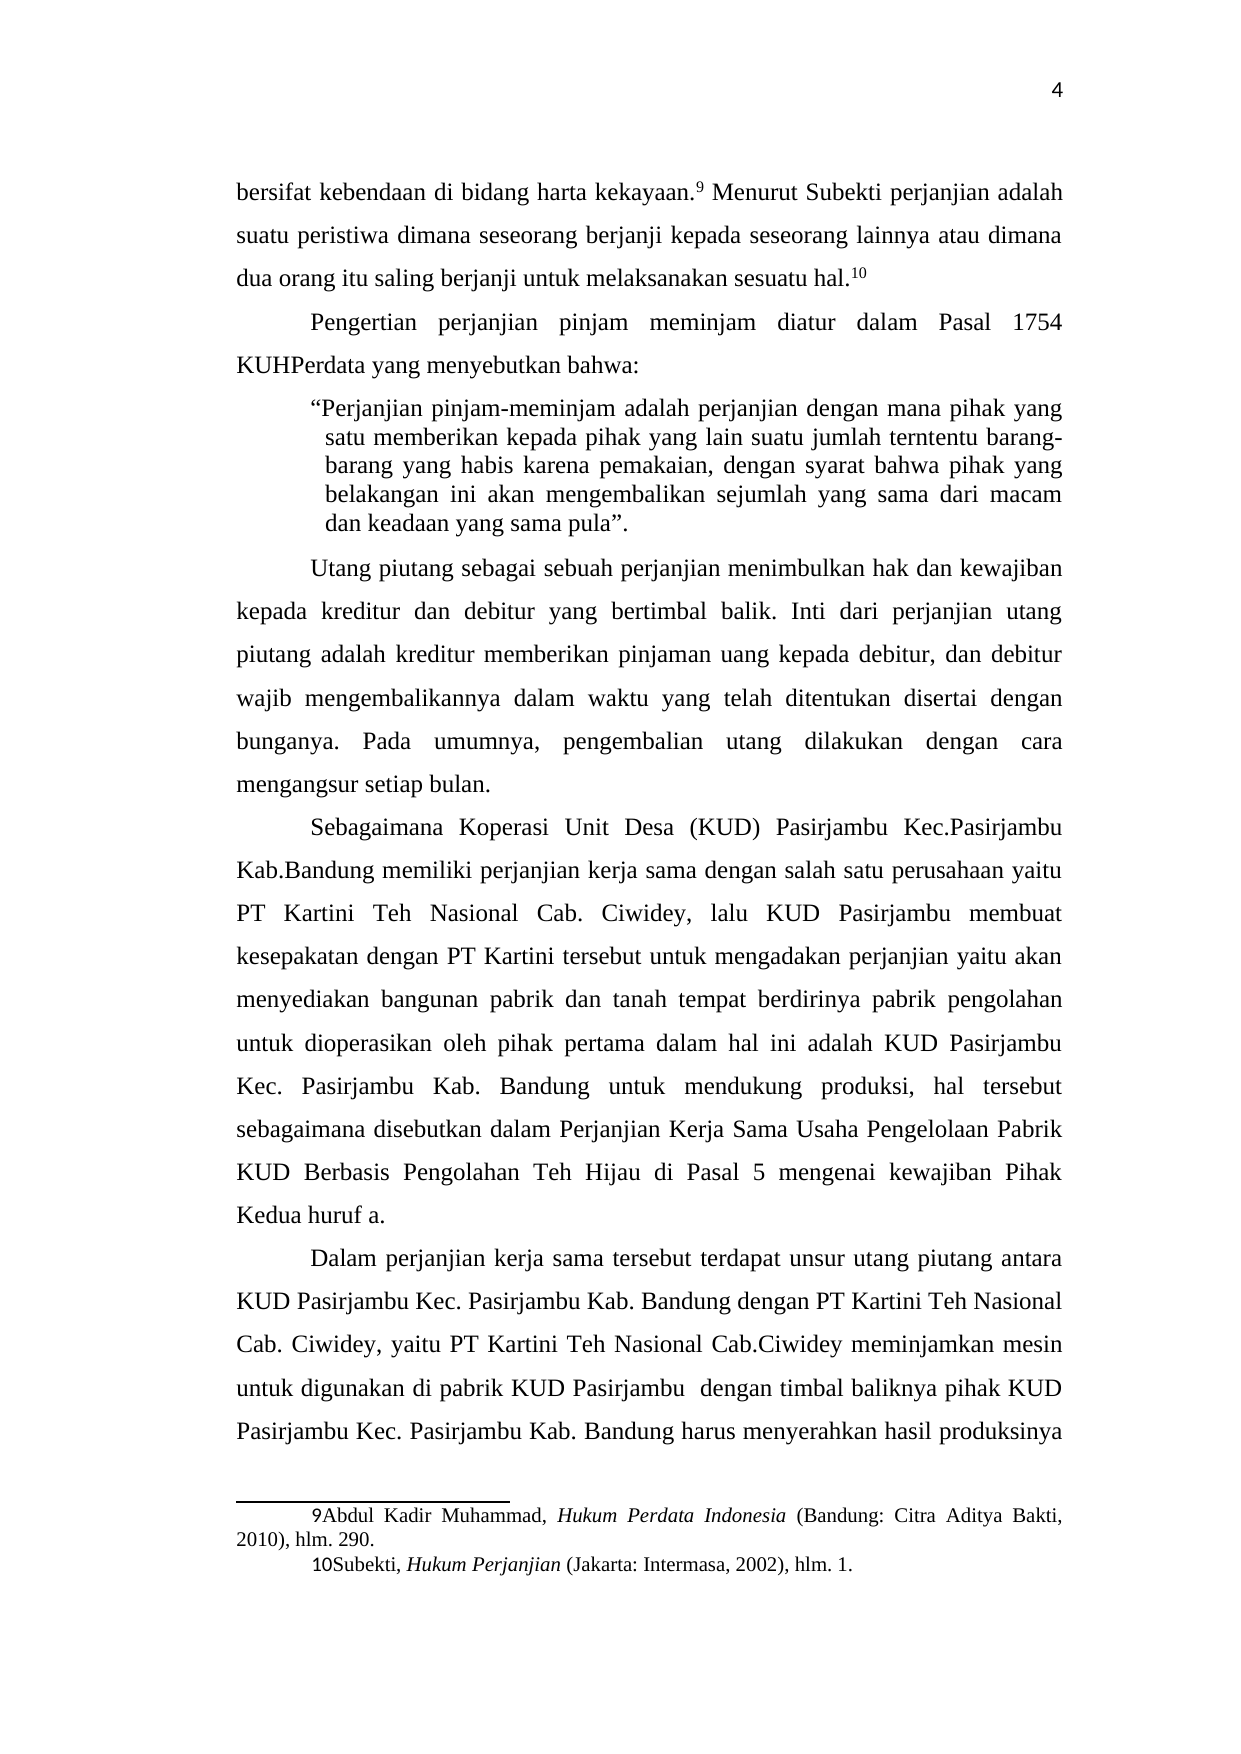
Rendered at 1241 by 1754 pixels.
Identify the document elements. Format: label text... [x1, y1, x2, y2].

text Subekti, Hukum Perjanjian (Jakarta: Intermasa, 2002), hlm. 1. [236, 1551, 1063, 1577]
text bersifat kebendaan di bidang harta kekayaan. Menurut Subekti perjanjian adalah suatu peristiwa dimana seseorang berjanji kepada seseorang lainnya atau dimana dua orang itu saling berjanji untuk melaksanakan sesuatu hal. [236, 177, 1063, 292]
text Abdul Kadir Muhammad, Hukum Perdata Indonesia (Bandung: Citra Aditya Bakti, 2010), hlm. 290. [236, 1502, 1063, 1551]
text “Perjanjian pinjam-meminjam adalah perjanjian dengan mana pihak yang satu memberikan kepada pihak yang lain suatu jumlah terntentu barang-barang yang habis karena pemakaian, dengan syarat bahwa pihak yang belakangan ini akan mengembalikan sejumlah yang sama dari macam dan keadaan yang sama pula”. [310, 393, 1063, 537]
text Sebagaimana Koperasi Unit Desa (KUD) Pasirjambu Kec.Pasirjambu Kab.Bandung memiliki perjanjian kerja sama dengan salah satu perusahaan yaitu PT Kartini Teh Nasional Cab. Ciwidey, lalu KUD Pasirjambu membuat kesepakatan dengan PT Kartini tersebut untuk mengadakan perjanjian yaitu akan menyediakan bangunan pabrik dan tanah tempat berdirinya pabrik pengolahan untuk dioperasikan oleh pihak pertama dalam hal ini adalah KUD Pasirjambu Kec. Pasirjambu Kab. Bandung untuk mendukung produksi, hal tersebut sebagaimana disebutkan dalam Perjanjian Kerja Sama Usaha Pengelolaan Pabrik KUD Berbasis Pengolahan Teh Hijau di Pasal 5 mengenai kewajiban Pihak Kedua huruf a. [236, 812, 1063, 1229]
text Pengertian perjanjian pinjam meminjam diatur dalam Pasal 1754 KUHPerdata yang menyebutkan bahwa: [236, 307, 1063, 378]
text Dalam perjanjian kerja sama tersebut terdapat unsur utang piutang antara KUD Pasirjambu Kec. Pasirjambu Kab. Bandung dengan PT Kartini Teh Nasional Cab. Ciwidey, yaitu PT Kartini Teh Nasional Cab.Ciwidey meminjamkan mesin untuk digunakan di pabrik KUD Pasirjambu dengan timbal baliknya pihak KUD Pasirjambu Kec. Pasirjambu Kab. Bandung harus menyerahkan hasil produksinya [236, 1243, 1063, 1444]
text Utang piutang sebagai sebuah perjanjian menimbulkan hak dan kewajiban kepada kreditur dan debitur yang bertimbal balik. Inti dari perjanjian utang piutang adalah kreditur memberikan pinjaman uang kepada debitur, dan debitur wajib mengembalikannya dalam waktu yang telah ditentukan disertai dengan bunganya. Pada umumnya, pengembalian utang dilakukan dengan cara mengangsur setiap bulan. [236, 553, 1063, 798]
